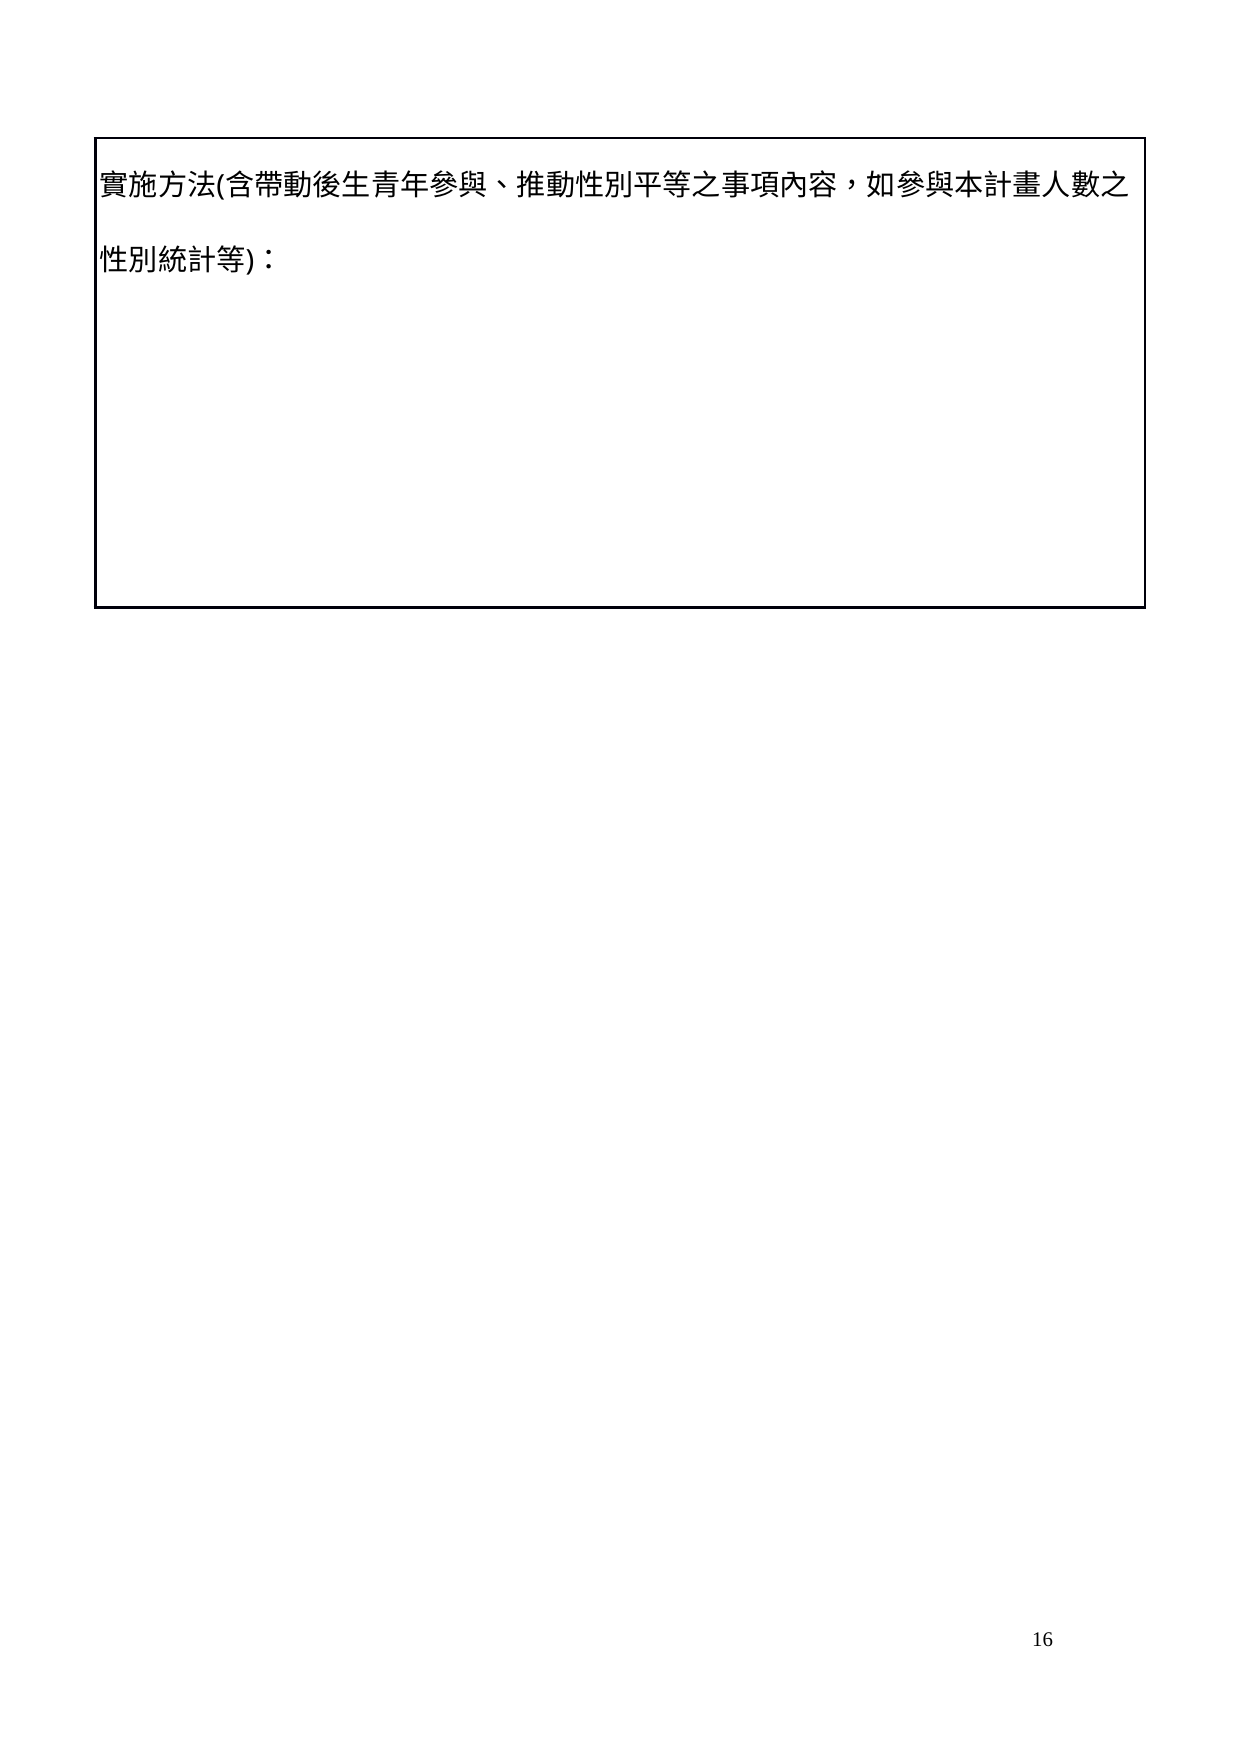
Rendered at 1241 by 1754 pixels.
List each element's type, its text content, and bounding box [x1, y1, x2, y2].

table_cell 實施方法(含帶動後生青年參與、推動性別平等之事項內容，如參與本計畫人數之性別統計等)： [97, 139, 1144, 606]
